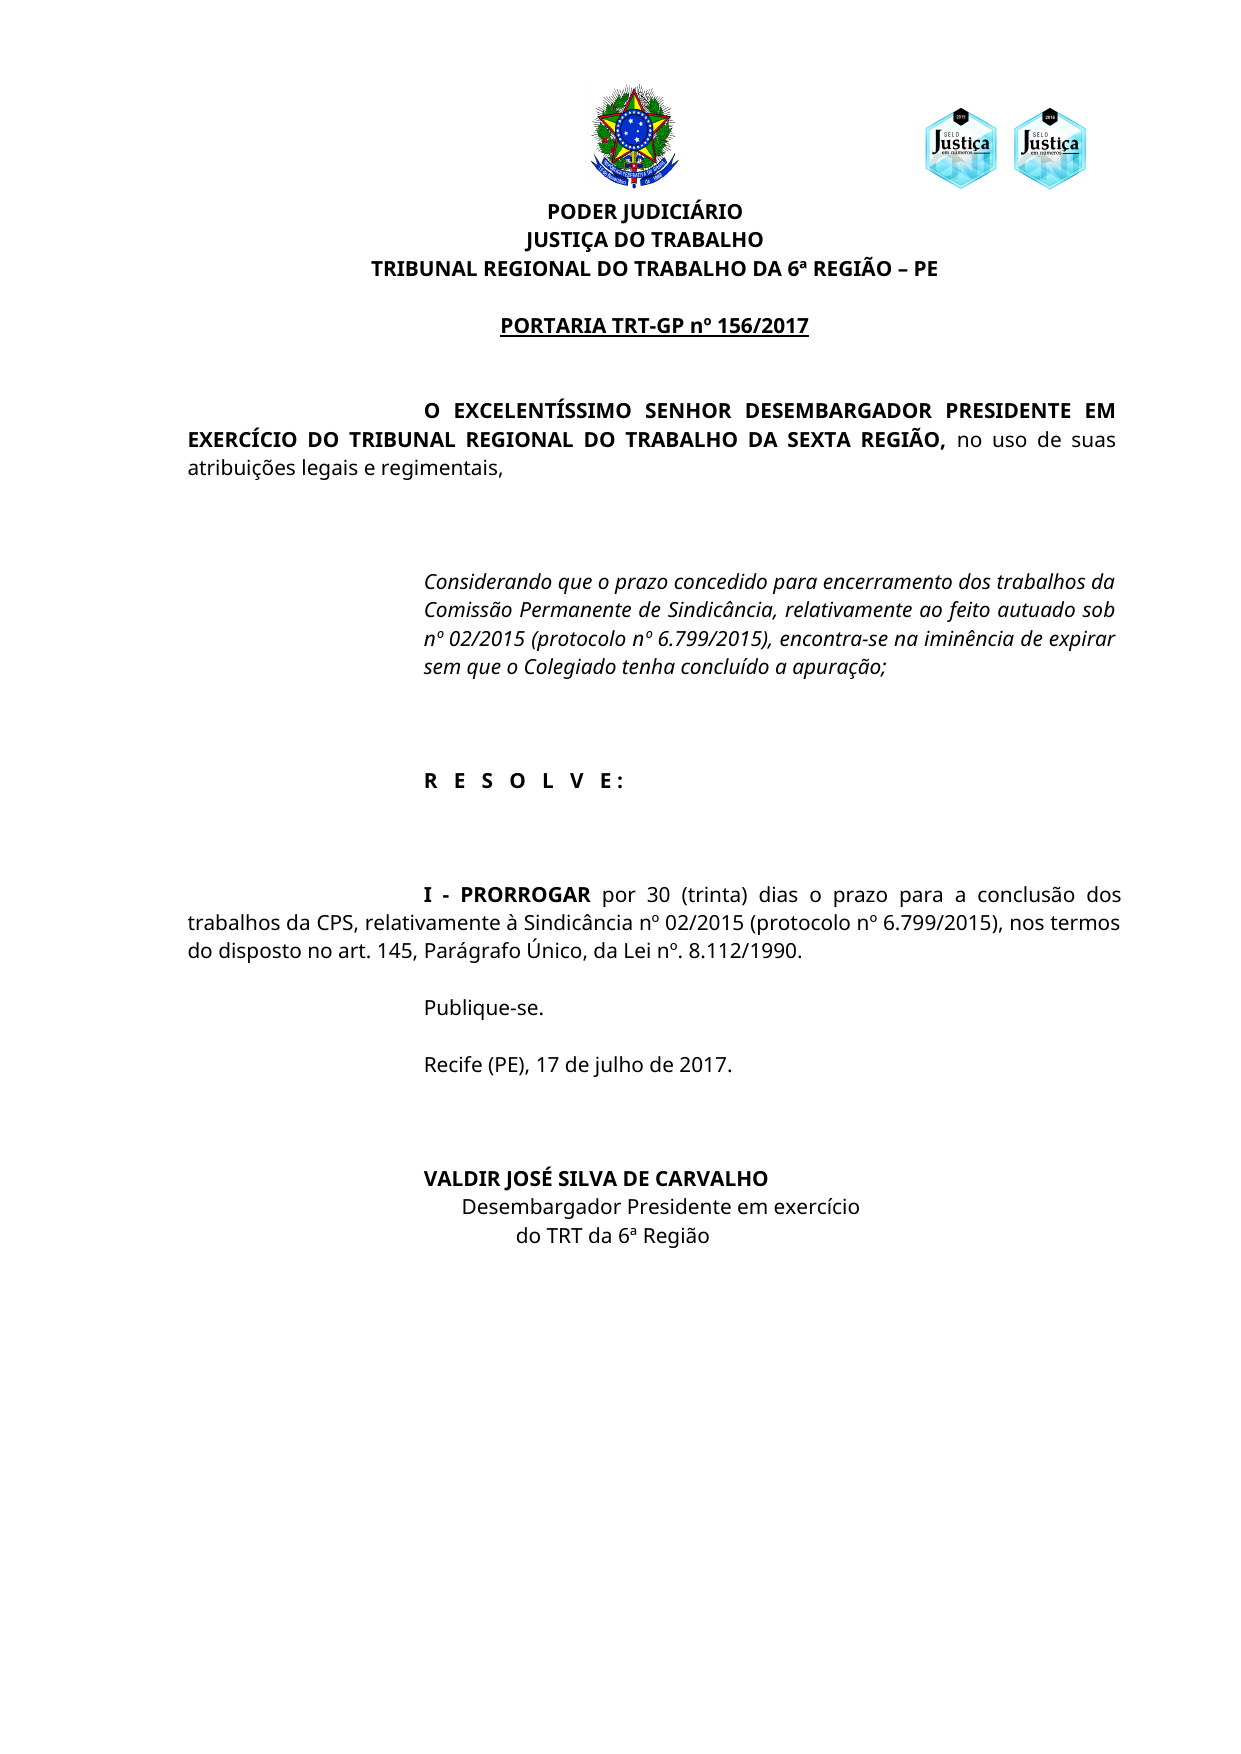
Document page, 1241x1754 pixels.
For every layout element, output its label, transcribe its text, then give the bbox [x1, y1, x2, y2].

text PORTARIA TRT-GP nº 156/2017 [187, 311, 1122, 339]
text O EXCELENTÍSSIMO SENHOR DESEMBARGADOR PRESIDENTE EM EXERCÍCIO DO TRIBUNAL REGIONAL DO TRABALHO DA SEXTA REGIÃO, no uso de suas atribuições legais e regimentais, [187, 396, 1116, 482]
picture [924, 107, 1087, 190]
text Considerando que o prazo concedido para encerramento dos trabalhos da Comissão Permanente de Sindicância, relativamente ao feito autuado sob nº 02/2015 (protocolo nº 6.799/2015), encontra-se na iminência de expirar sem que o Colegiado tenha concluído a apuração; [423, 567, 1116, 681]
text do TRT da 6ª Região [412, 1221, 1122, 1249]
text I - PRORROGAR por 30 (trinta) dias o prazo para a conclusão dos trabalhos da CPS, relativamente à Sindicância nº 02/2015 (protocolo nº 6.799/2015), nos termos do disposto no art. 145, Parágrafo Único, da Lei nº. 8.112/1990. [187, 880, 1122, 965]
picture [586, 81, 680, 190]
text Desembargador Presidente em exercício [412, 1192, 1122, 1221]
text Recife (PE), 17 de julho de 2017. [187, 1050, 1122, 1079]
subtitle VALDIR JOSÉ SILVA DE CARVALHO [423, 1164, 1122, 1192]
text Publique-se. [187, 993, 1122, 1022]
text R E S O L V E : [187, 766, 1122, 794]
